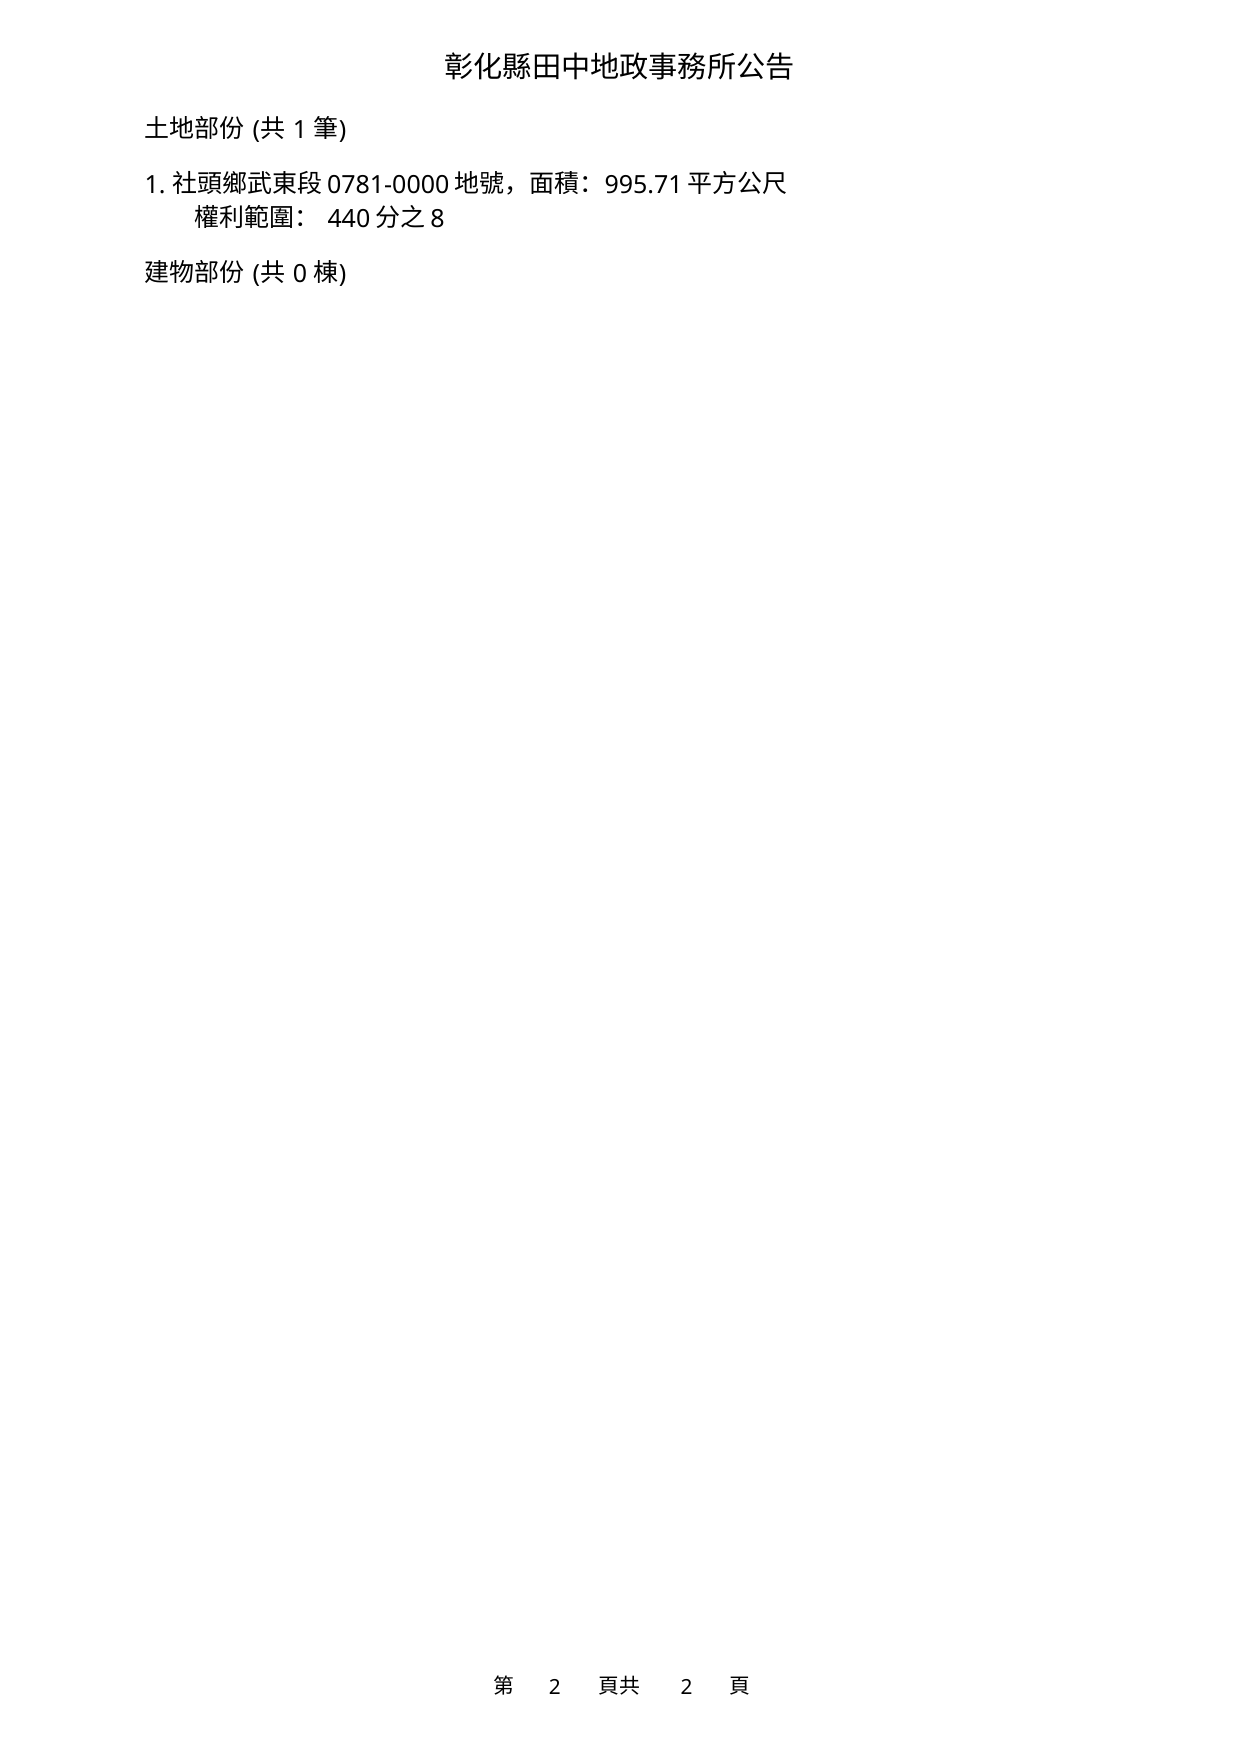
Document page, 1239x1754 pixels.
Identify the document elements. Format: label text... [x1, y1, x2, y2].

table_cell [585, 310, 653, 1666]
table_cell [653, 310, 719, 1666]
table_cell 建物部份 (共 0 棟) [62, 239, 1177, 310]
table_cell [760, 1666, 1177, 1707]
table_cell [1177, 1666, 1239, 1707]
table_cell [524, 310, 585, 1666]
table_cell [760, 310, 1177, 1666]
table_cell [0, 41, 62, 94]
table_cell [0, 1666, 62, 1707]
table_cell [483, 310, 523, 1666]
table_cell [0, 239, 62, 310]
table_cell [0, 166, 62, 238]
table_header [62, 0, 483, 41]
table_cell 頁 [720, 1666, 760, 1707]
table_header [720, 0, 760, 41]
table_cell [62, 1666, 483, 1707]
table_cell 土地部份 (共 1 筆) [62, 95, 1177, 166]
table_cell [1177, 95, 1239, 166]
table_header [0, 0, 62, 41]
table_header [653, 0, 719, 41]
table_header [585, 0, 653, 41]
table_cell [62, 310, 483, 1666]
table_cell [1177, 239, 1239, 310]
table_header [524, 0, 585, 41]
table_header [1177, 0, 1239, 41]
table_cell [720, 310, 760, 1666]
table_cell 頁共 [585, 1666, 653, 1707]
table_cell [1177, 41, 1239, 94]
table_cell [1177, 310, 1239, 1666]
table_header [760, 0, 1177, 41]
table_header [483, 0, 523, 41]
table_cell 第 [483, 1666, 523, 1707]
table_cell 2 [653, 1666, 719, 1707]
table_cell [1177, 166, 1239, 238]
table_cell [0, 95, 62, 166]
table_cell [0, 310, 62, 1666]
table_cell 彰化縣田中地政事務所公告 [62, 41, 1177, 94]
table_cell 1. 社頭鄉武東段0781-0000地號，面積：995.71平方公尺 權利範圍： 440分之8 [62, 166, 1177, 238]
table_cell 2 [524, 1666, 585, 1707]
